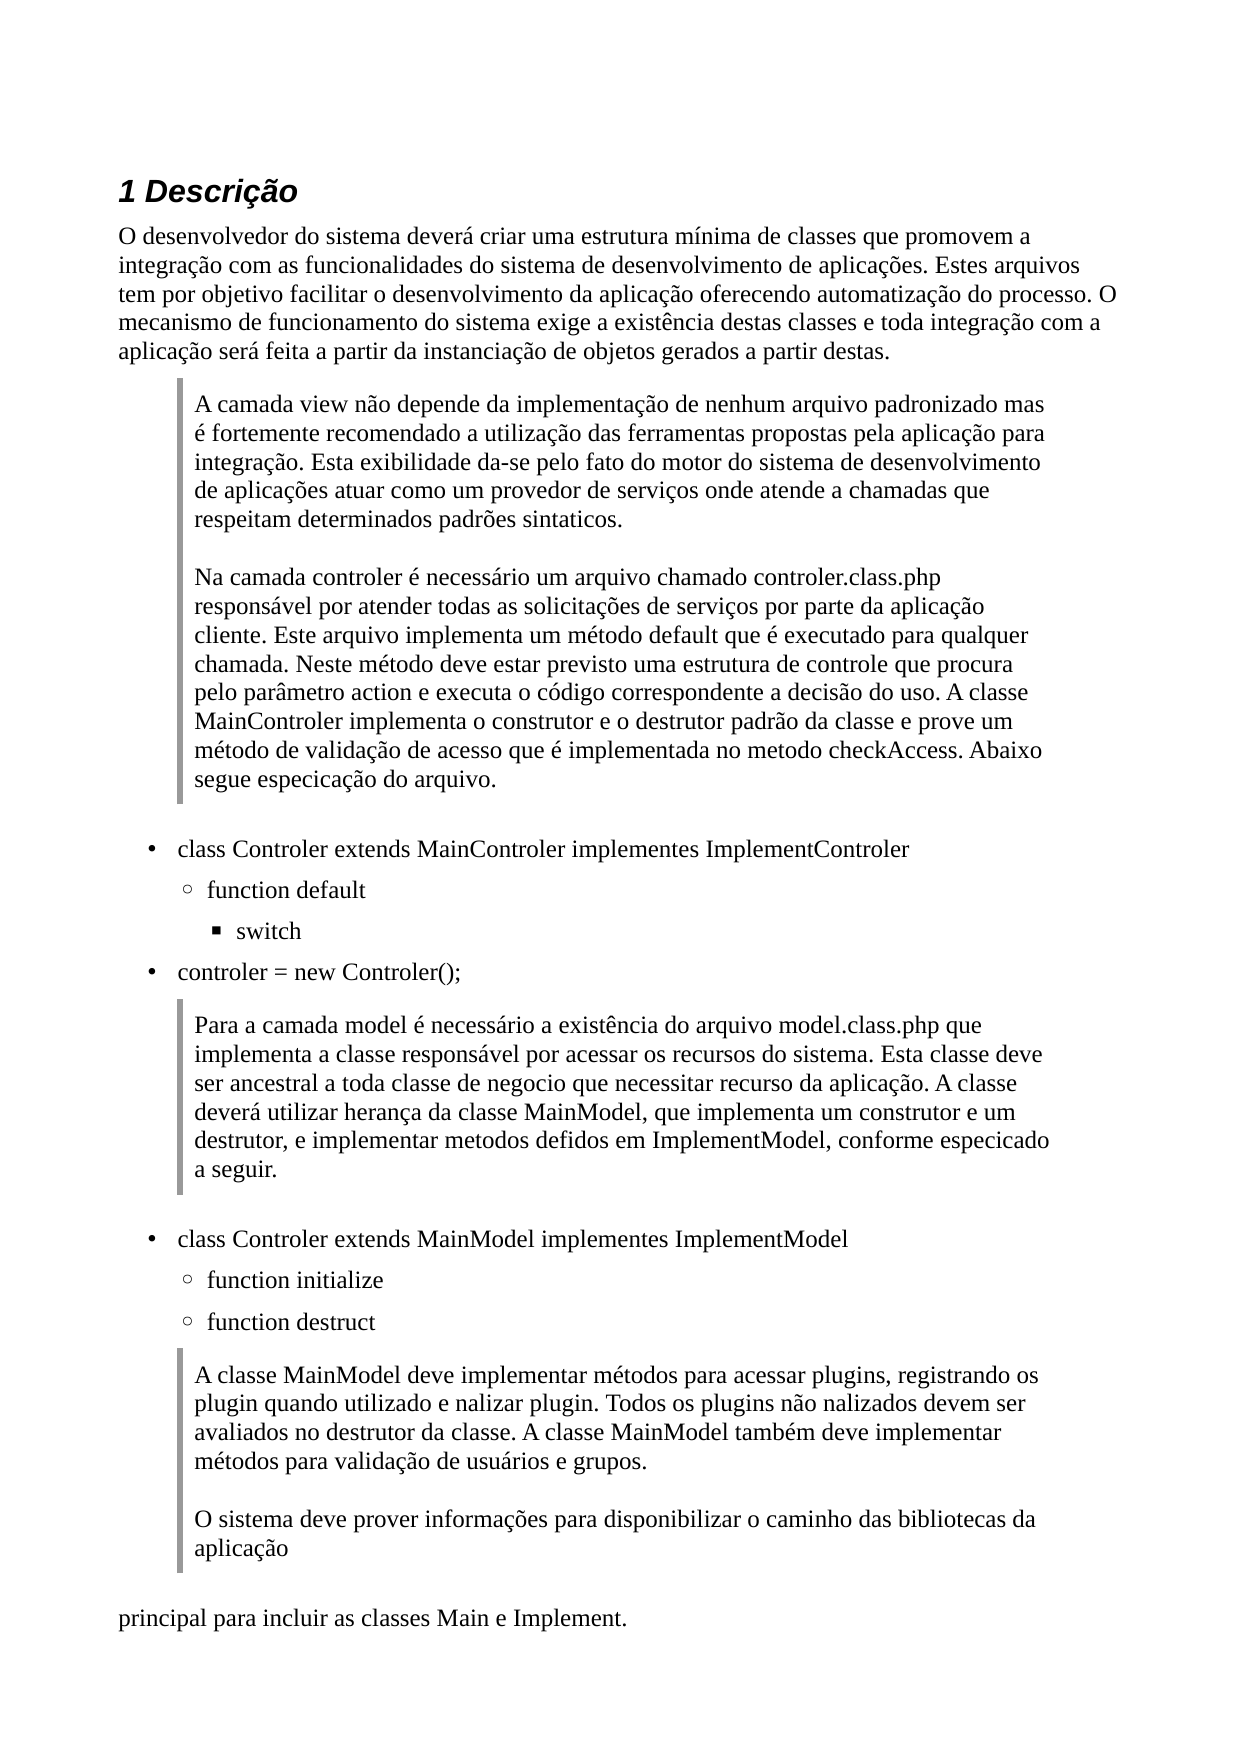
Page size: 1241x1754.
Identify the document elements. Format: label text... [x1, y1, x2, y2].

text Na camada controler é necessário um arquivo chamado controler.class.php responsável por atender todas as solicitações de serviços por parte da aplicação cliente. Este arquivo implementa um método default que é executado para qualquer chamada. Neste método deve estar previsto uma estrutura de controle que procura pelo parâmetro action e executa o código correspondente a decisão do uso. A classe MainControler implementa o construtor e o destrutor padrão da classe e prove um método de validação de acesso que é implementada no metodo checkAccess. Abaixo segue especicação do arquivo. [183, 551, 1063, 804]
text A classe MainModel deve implementar métodos para acessar plugins, registrando os plugin quando utilizado e nalizar plugin. Todos os plugins não nalizados devem ser avaliados no destrutor da classe. A classe MainModel também deve implementar métodos para validação de usuários e grupos. [183, 1348, 1063, 1475]
subtitle 1 Descrição [118, 172, 1122, 209]
list function default [177, 875, 1122, 904]
list switch [207, 916, 1122, 945]
text A camada view não depende da implementação de nenhum arquivo padronizado mas é fortemente recomendado a utilização das ferramentas propostas pela aplicação para integração. Esta exibilidade da-se pelo fato do motor do sistema de desenvolvimento de aplicações atuar como um provedor de serviços onde atende a chamadas que respeitam determinados padrões sintaticos. [177, 377, 1063, 533]
list class Controler extends MainControler implementes ImplementControler [148, 834, 1122, 862]
text principal para incluir as classes Main e Implement. [118, 1603, 1122, 1632]
text O desenvolvedor do sistema deverá criar uma estrutura mínima de classes que promovem a integração com as funcionalidades do sistema de desenvolvimento de aplicações. Estes arquivos tem por objetivo facilitar o desenvolvimento da aplicação oferecendo automatização do processo. O mecanismo de funcionamento do sistema exige a existência destas classes e toda integração com a aplicação será feita a partir da instanciação de objetos gerados a partir destas. [118, 221, 1122, 365]
list controler = new Controler(); [148, 957, 1122, 986]
text O sistema deve prover informações para disponibilizar o caminho das bibliotecas da aplicação [183, 1492, 1063, 1573]
text Para a camada model é necessário a existência do arquivo model.class.php que implementa a classe responsável por acessar os recursos do sistema. Esta classe deve ser ancestral a toda classe de negocio que necessitar recurso da aplicação. A classe deverá utilizar herança da classe MainModel, que implementa um construtor e um destrutor, e implementar metodos defidos em ImplementModel, conforme especicado a seguir. [183, 999, 1063, 1195]
list class Controler extends MainModel implementes ImplementModel [148, 1224, 1122, 1253]
list function initialize [177, 1266, 1122, 1294]
list function destruct [177, 1307, 1122, 1336]
